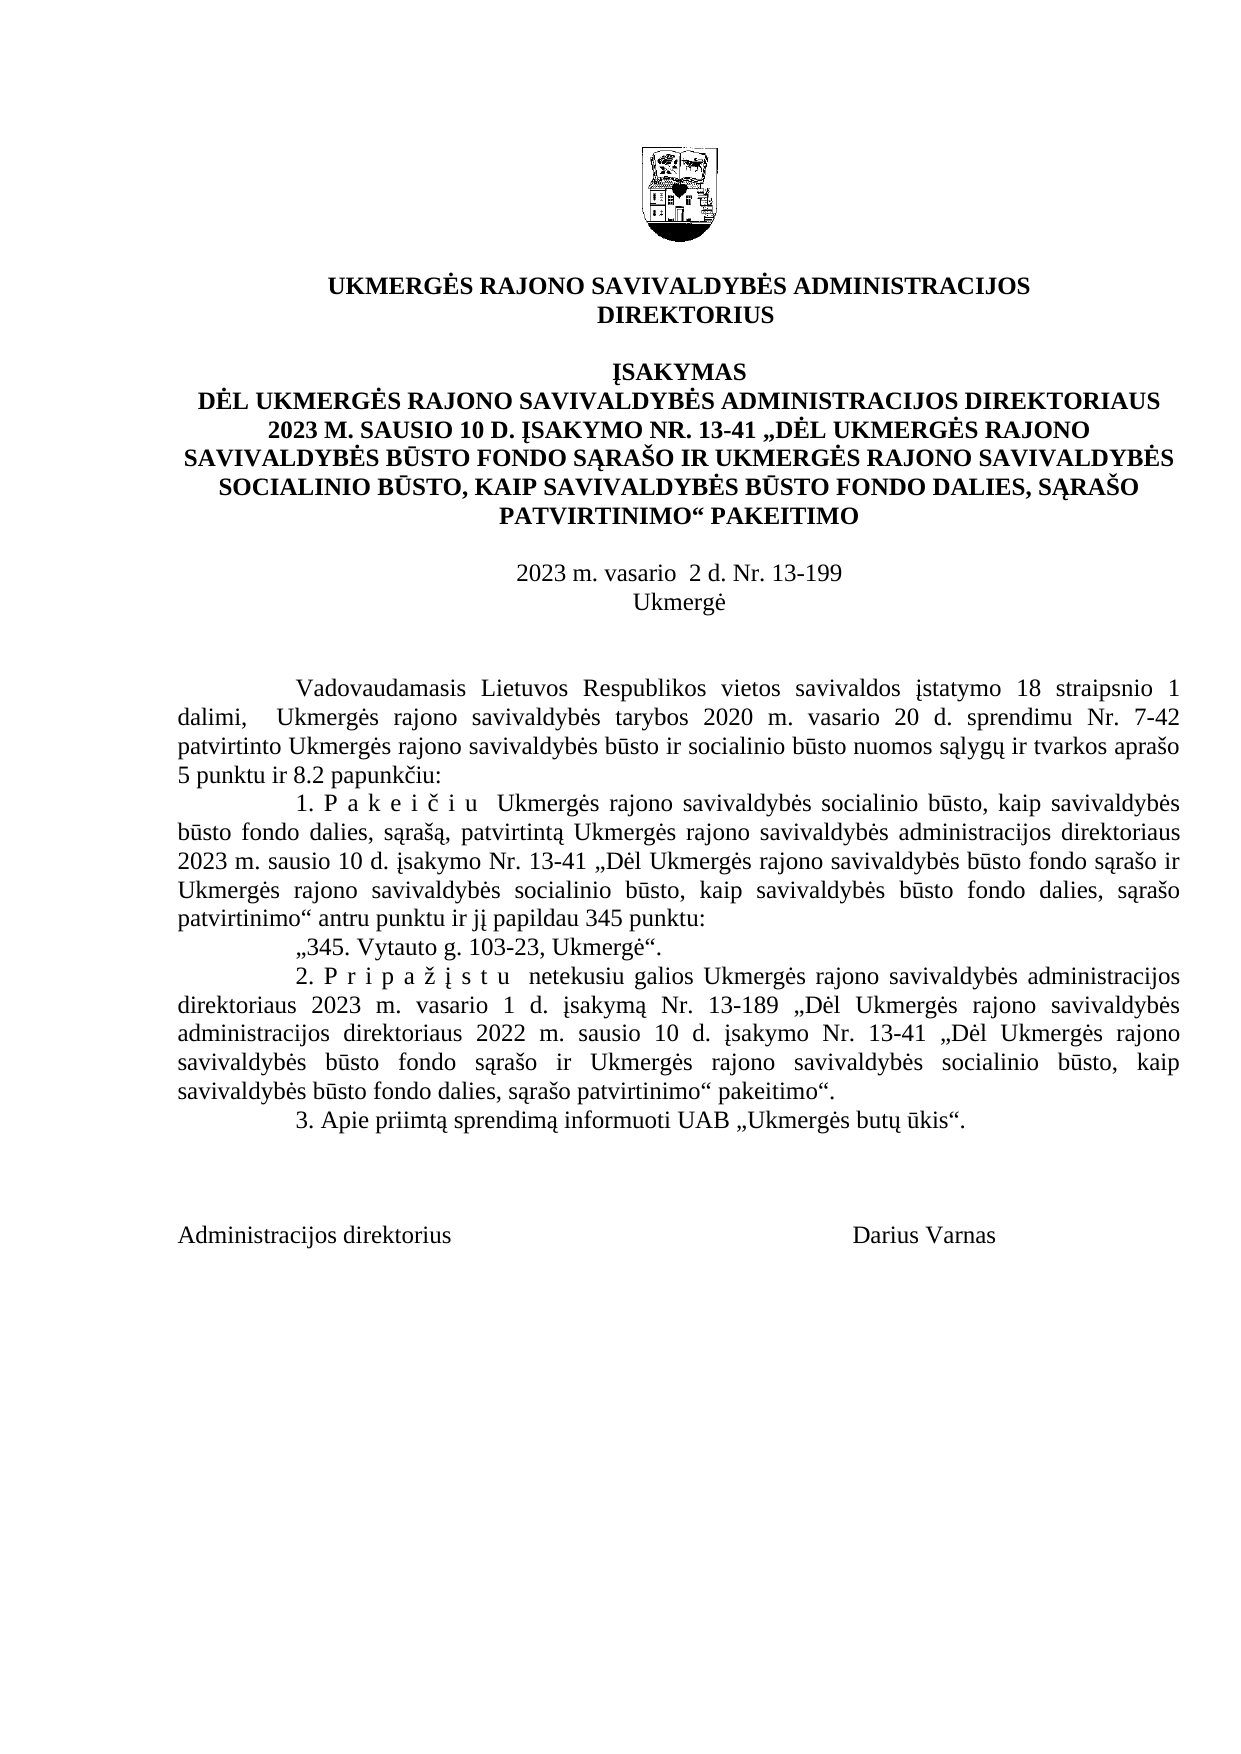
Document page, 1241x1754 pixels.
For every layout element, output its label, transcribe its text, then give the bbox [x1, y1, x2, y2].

text ĮSAKYMAS [177, 357, 1181, 386]
text 2. P r i p a ž į s t u netekusiu galios Ukmergės rajono savivaldybės administracijos direktoriaus 2023 m. vasario 1 d. įsakymą Nr. 13-189 „Dėl Ukmergės rajono savivaldybės administracijos direktoriaus 2022 m. sausio 10 d. įsakymo Nr. 13-41 „Dėl Ukmergės rajono savivaldybės būsto fondo sąrašo ir Ukmergės rajono savivaldybės socialinio būsto, kaip savivaldybės būsto fondo dalies, sąrašo patvirtinimo“ pakeitimo“. [177, 961, 1181, 1105]
text Administracijos direktorius Darius Varnas [177, 1220, 1181, 1248]
text „345. Vytauto g. 103-23, Ukmergė“. [177, 932, 1181, 961]
text Vadovaudamasis Lietuvos Respublikos vietos savivaldos įstatymo 18 straipsnio 1 dalimi, Ukmergės rajono savivaldybės tarybos 2020 m. vasario 20 d. sprendimu Nr. 7-42 patvirtinto Ukmergės rajono savivaldybės būsto ir socialinio būsto nuomos sąlygų ir tvarkos aprašo 5 punktu ir 8.2 papunkčiu: [177, 673, 1181, 788]
text Ukmergė [177, 587, 1181, 616]
text 2023 m. vasario 2 d. Nr. 13-199 [177, 558, 1181, 587]
text DĖL UKMERGĖS RAJONO SAVIVALDYBĖS ADMINISTRACIJOS DIREKTORIAUS 2023 M. SAUSIO 10 D. ĮSAKYMO NR. 13-41 „DĖL UKMERGĖS RAJONO SAVIVALDYBĖS BŪSTO FONDO SĄRAŠO IR UKMERGĖS RAJONO SAVIVALDYBĖS SOCIALINIO BŪSTO, KAIP SAVIVALDYBĖS BŪSTO FONDO DALIES, SĄRAŠO PATVIRTINIMO“ PAKEITIMO [177, 386, 1181, 530]
text 1. P a k e i č i u Ukmergės rajono savivaldybės socialinio būsto, kaip savivaldybės būsto fondo dalies, sąrašą, patvirtintą Ukmergės rajono savivaldybės administracijos direktoriaus 2023 m. sausio 10 d. įsakymo Nr. 13-41 „Dėl Ukmergės rajono savivaldybės būsto fondo sąrašo ir Ukmergės rajono savivaldybės socialinio būsto, kaip savivaldybės būsto fondo dalies, sąrašo patvirtinimo“ antru punktu ir jį papildau 345 punktu: [177, 788, 1181, 932]
text 3. Apie priimtą sprendimą informuoti UAB „Ukmergės butų ūkis“. [177, 1105, 1181, 1133]
text DIREKTORIUS [177, 300, 1181, 328]
text UKMERGĖS RAJONO SAVIVALDYBĖS ADMINISTRACIJOS [177, 271, 1181, 300]
